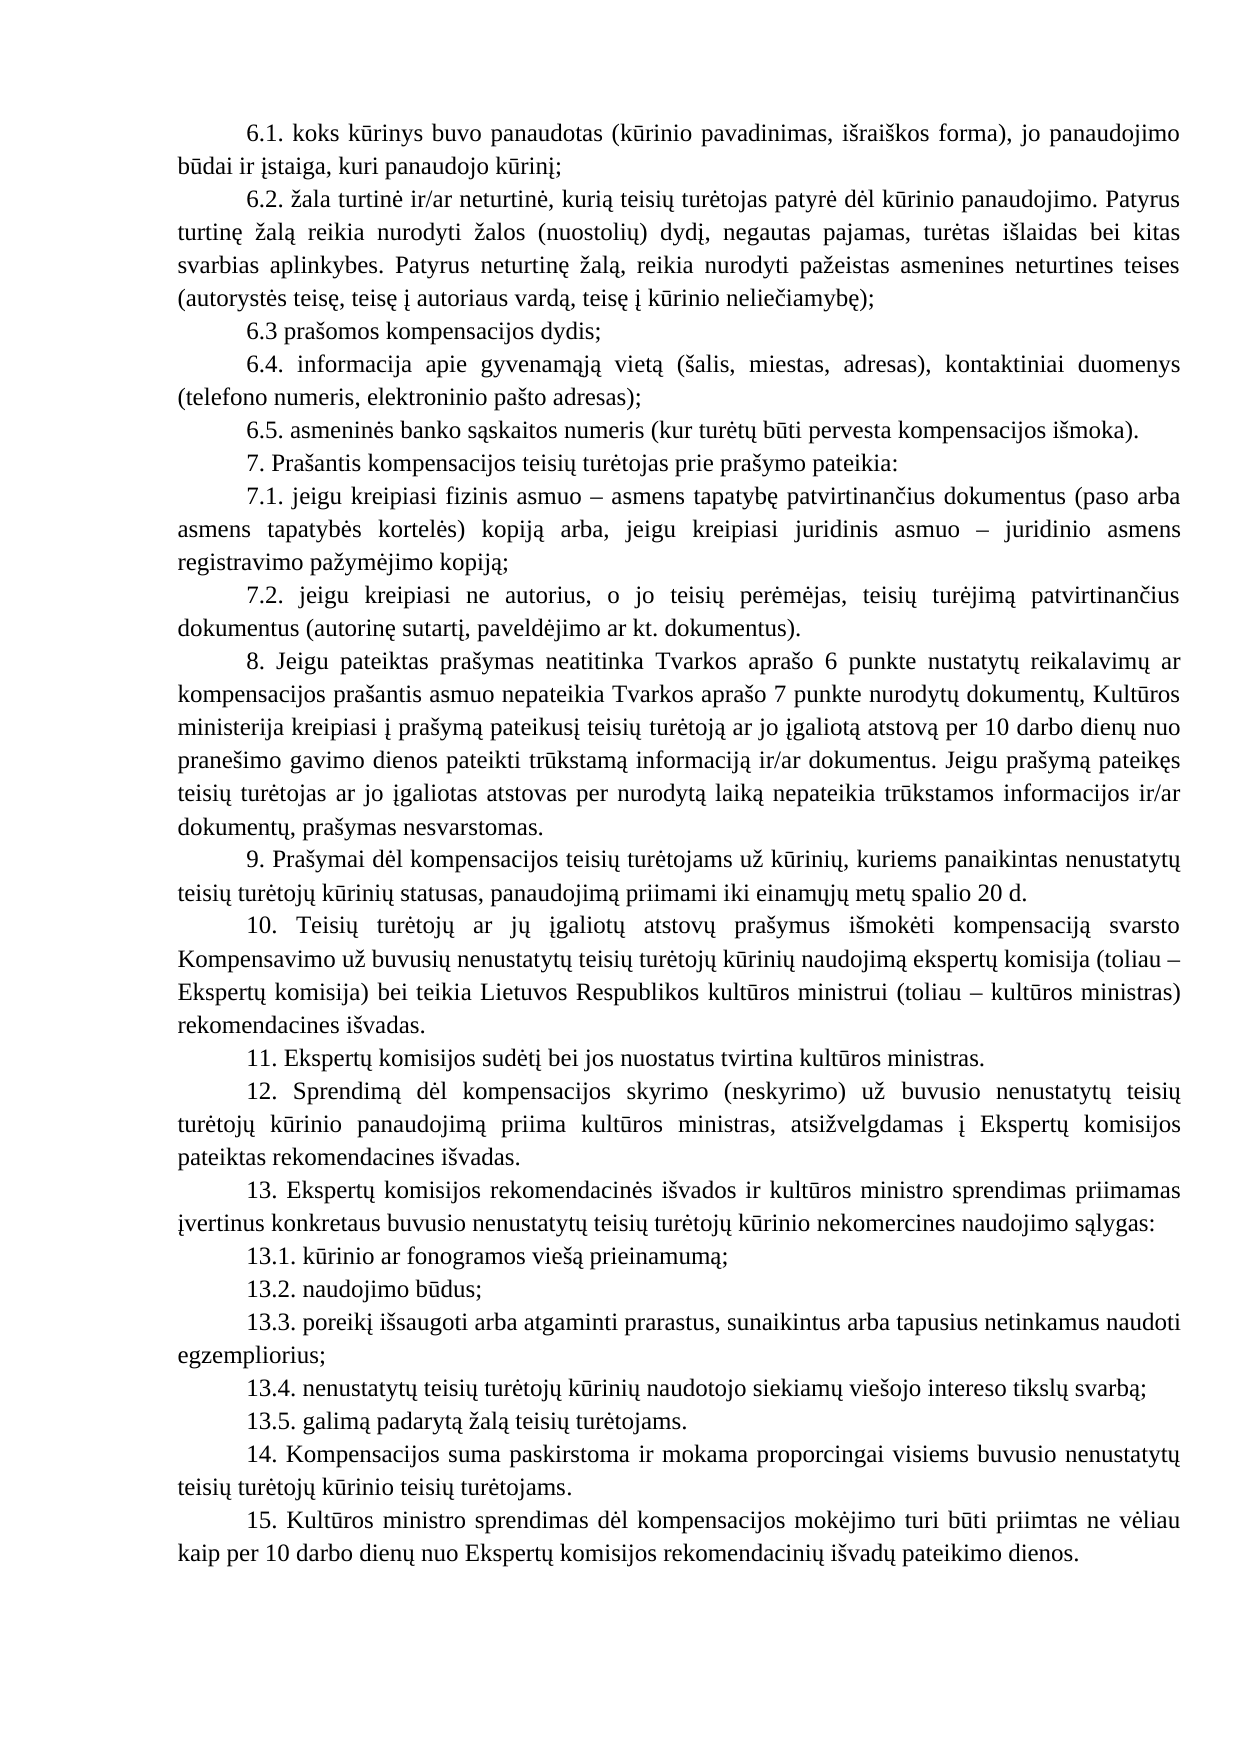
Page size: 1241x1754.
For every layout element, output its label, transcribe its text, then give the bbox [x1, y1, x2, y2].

text 6.4. informacija apie gyvenamąją vietą (šalis, miestas, adresas), kontaktiniai duomenys (telefono numeris, elektroninio pašto adresas); [177, 349, 1181, 411]
text 6.1. koks kūrinys buvo panaudotas (kūrinio pavadinimas, išraiškos forma), jo panaudojimo būdai ir įstaiga, kuri panaudojo kūrinį; [177, 118, 1181, 180]
text 6.2. žala turtinė ir/ar neturtinė, kurią teisių turėtojas patyrė dėl kūrinio panaudojimo. Patyrus turtinę žalą reikia nurodyti žalos (nuostolių) dydį, negautas pajamas, turėtas išlaidas bei kitas svarbias aplinkybes. Patyrus neturtinę žalą, reikia nurodyti pažeistas asmenines neturtines teises (autorystės teisę, teisę į autoriaus vardą, teisę į kūrinio neliečiamybę); [177, 184, 1181, 312]
text 13. Ekspertų komisijos rekomendacinės išvados ir kultūros ministro sprendimas priimamas įvertinus konkretaus buvusio nenustatytų teisių turėtojų kūrinio nekomercines naudojimo sąlygas: [177, 1175, 1181, 1237]
text 11. Ekspertų komisijos sudėtį bei jos nuostatus tvirtina kultūros ministras. [177, 1043, 1181, 1071]
text 9. Prašymai dėl kompensacijos teisių turėtojams už kūrinių, kuriems panaikintas nenustatytų teisių turėtojų kūrinių statusas, panaudojimą priimami iki einamųjų metų spalio 20 d. [177, 844, 1181, 906]
text 7.2. jeigu kreipiasi ne autorius, o jo teisių perėmėjas, teisių turėjimą patvirtinančius dokumentus (autorinę sutartį, paveldėjimo ar kt. dokumentus). [177, 580, 1181, 642]
text 7.1. jeigu kreipiasi fizinis asmuo – asmens tapatybę patvirtinančius dokumentus (paso arba asmens tapatybės kortelės) kopiją arba, jeigu kreipiasi juridinis asmuo – juridinio asmens registravimo pažymėjimo kopiją; [177, 481, 1181, 576]
text 13.2. naudojimo būdus; [177, 1274, 1181, 1303]
text 8. Jeigu pateiktas prašymas neatitinka Tvarkos aprašo 6 punkte nustatytų reikalavimų ar kompensacijos prašantis asmuo nepateikia Tvarkos aprašo 7 punkte nurodytų dokumentų, Kultūros ministerija kreipiasi į prašymą pateikusį teisių turėtoją ar jo įgaliotą atstovą per 10 darbo dienų nuo pranešimo gavimo dienos pateikti trūkstamą informaciją ir/ar dokumentus. Jeigu prašymą pateikęs teisių turėtojas ar jo įgaliotas atstovas per nurodytą laiką nepateikia trūkstamos informacijos ir/ar dokumentų, prašymas nesvarstomas. [177, 646, 1181, 840]
text 10. Teisių turėtojų ar jų įgaliotų atstovų prašymus išmokėti kompensaciją svarsto Kompensavimo už buvusių nenustatytų teisių turėtojų kūrinių naudojimą ekspertų komisija (toliau – Ekspertų komisija) bei teikia Lietuvos Respublikos kultūros ministrui (toliau – kultūros ministras) rekomendacines išvadas. [177, 911, 1181, 1038]
text 7. Prašantis kompensacijos teisių turėtojas prie prašymo pateikia: [177, 448, 1181, 477]
text 15. Kultūros ministro sprendimas dėl kompensacijos mokėjimo turi būti priimtas ne vėliau kaip per 10 darbo dienų nuo Ekspertų komisijos rekomendacinių išvadų pateikimo dienos. [177, 1505, 1181, 1567]
text 14. Kompensacijos suma paskirstoma ir mokama proporcingai visiems buvusio nenustatytų teisių turėtojų kūrinio teisių turėtojams. [177, 1439, 1181, 1501]
text 13.3. poreikį išsaugoti arba atgaminti prarastus, sunaikintus arba tapusius netinkamus naudoti egzempliorius; [177, 1307, 1181, 1369]
text 13.1. kūrinio ar fonogramos viešą prieinamumą; [177, 1241, 1181, 1269]
text 6.5. asmeninės banko sąskaitos numeris (kur turėtų būti pervesta kompensacijos išmoka). [177, 415, 1181, 444]
text 13.4. nenustatytų teisių turėtojų kūrinių naudotojo siekiamų viešojo intereso tikslų svarbą; [177, 1373, 1181, 1402]
text 12. Sprendimą dėl kompensacijos skyrimo (neskyrimo) už buvusio nenustatytų teisių turėtojų kūrinio panaudojimą priima kultūros ministras, atsižvelgdamas į Ekspertų komisijos pateiktas rekomendacines išvadas. [177, 1076, 1181, 1171]
text 13.5. galimą padarytą žalą teisių turėtojams. [177, 1406, 1181, 1435]
text 6.3 prašomos kompensacijos dydis; [177, 316, 1181, 345]
